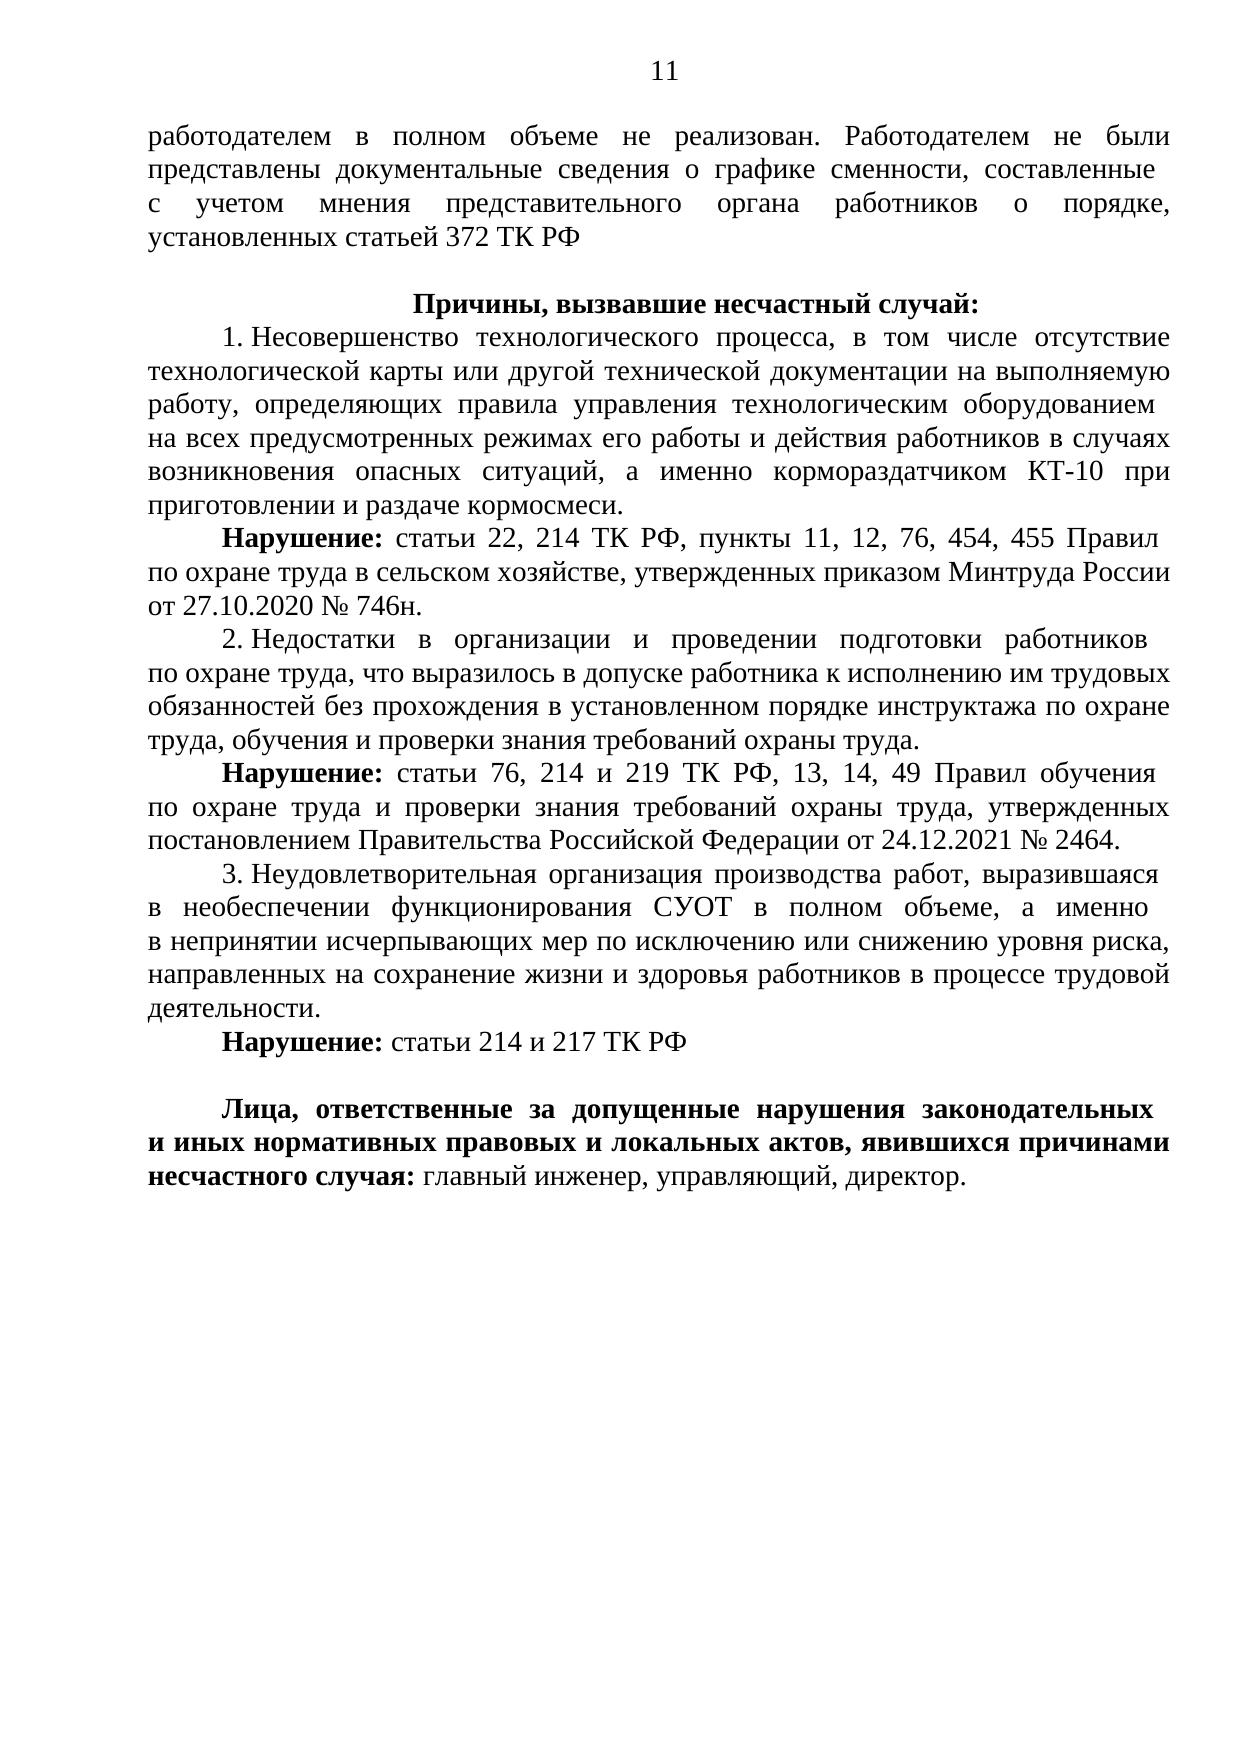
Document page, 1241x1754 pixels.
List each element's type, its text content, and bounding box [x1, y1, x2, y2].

text работодателем в полном объеме не реализован. Работодателем не были представлены документальные сведения о графике сменности, составленные с учетом мнения представительного органа работников о порядке, установленных статьей 372 ТК РФ [148, 118, 1171, 252]
text 2. Недостатки в организации и проведении подготовки работников по охране труда, что выразилось в допуске работника к исполнению им трудовых обязанностей без прохождения в установленном порядке инструктажа по охране труда, обучения и проверки знания требований охраны труда. [148, 621, 1171, 755]
text Нарушение: статьи 22, 214 ТК РФ, пункты 11, 12, 76, 454, 455 Правил по охране труда в сельском хозяйстве, утвержденных приказом Минтруда России от 27.10.2020 № 746н. [148, 521, 1171, 621]
text 3. Неудовлетворительная организация производства работ, выразившаяся в необеспечении функционирования СУОТ в полном объеме, а именно в непринятии исчерпывающих мер по исключению или снижению уровня риска, направленных на сохранение жизни и здоровья работников в процессе трудовой деятельности. [148, 856, 1171, 1024]
text 1. Несовершенство технологического процесса, в том числе отсутствие технологической карты или другой технической документации на выполняемую работу, определяющих правила управления технологическим оборудованием на всех предусмотренных режимах его работы и действия работников в случаях возникновения опасных ситуаций, а именно кормораздатчиком КТ-10 при приготовлении и раздаче кормосмеси. [148, 319, 1171, 521]
text Лица, ответственные за допущенные нарушения законодательных и иных нормативных правовых и локальных актов, явившихся причинами несчастного случая: главный инженер, управляющий, директор. [148, 1091, 1171, 1191]
text Нарушение: статьи 76, 214 и 219 ТК РФ, 13, 14, 49 Правил обучения по охране труда и проверки знания требований охраны труда, утвержденных постановлением Правительства Российской Федерации от 24.12.2021 № 2464. [148, 755, 1171, 856]
text Причины, вызвавшие несчастный случай: [148, 286, 1171, 319]
text Нарушение: статьи 214 и 217 ТК РФ [148, 1024, 1171, 1057]
